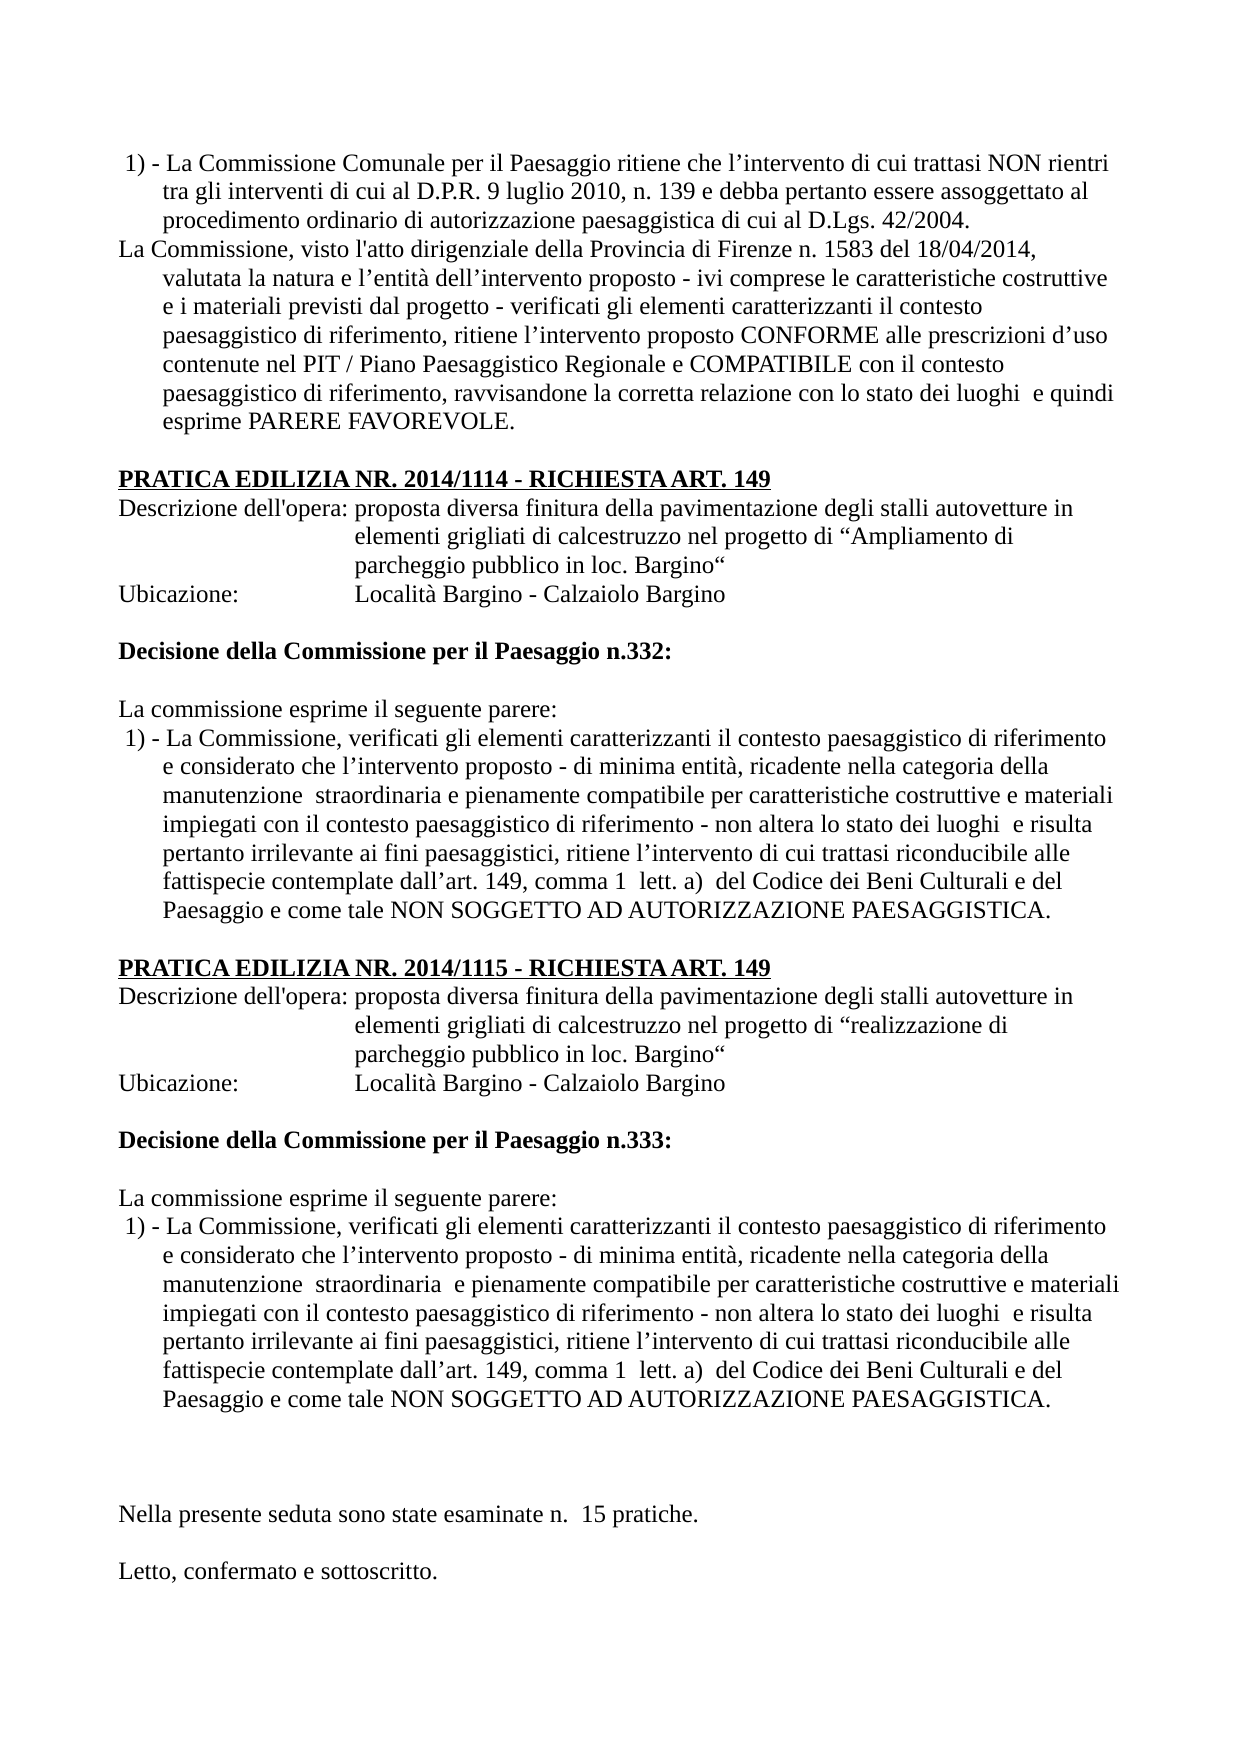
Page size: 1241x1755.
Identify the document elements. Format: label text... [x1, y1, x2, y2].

text Letto, confermato e sottoscritto. [118, 1556, 1122, 1585]
text Decisione della Commissione per il Paesaggio n.333: [118, 1125, 1122, 1154]
text 1) - La Commissione, verificati gli elementi caratterizzanti il contesto paesaggistico di riferimento e considerato che l’intervento proposto - di minima entità, ricadente nella categoria della manutenzione straordinaria e pienamente compatibile per caratteristiche costruttive e materiali impiegati con il contesto paesaggistico di riferimento - non altera lo stato dei luoghi e risulta pertanto irrilevante ai fini paesaggistici, ritiene l’intervento di cui trattasi riconducibile alle fattispecie contemplate dall’art. 149, comma 1 lett. a) del Codice dei Beni Culturali e del Paesaggio e come tale NON SOGGETTO AD AUTORIZZAZIONE PAESAGGISTICA. [118, 723, 1122, 924]
text La commissione esprime il seguente parere: [118, 1183, 1122, 1211]
text Descrizione dell'opera: proposta diversa finitura della pavimentazione degli stalli autovetture in elementi grigliati di calcestruzzo nel progetto di “Ampliamento di parcheggio pubblico in loc. Bargino“ [118, 493, 1122, 579]
text PRATICA EDILIZIA NR. 2014/1115 - RICHIESTA ART. 149 [118, 953, 1122, 981]
text La commissione esprime il seguente parere: [118, 694, 1122, 723]
text Descrizione dell'opera: proposta diversa finitura della pavimentazione degli stalli autovetture in elementi grigliati di calcestruzzo nel progetto di “realizzazione di parcheggio pubblico in loc. Bargino“ [118, 981, 1122, 1068]
text 1) - La Commissione, verificati gli elementi caratterizzanti il contesto paesaggistico di riferimento e considerato che l’intervento proposto - di minima entità, ricadente nella categoria della manutenzione straordinaria e pienamente compatibile per caratteristiche costruttive e materiali impiegati con il contesto paesaggistico di riferimento - non altera lo stato dei luoghi e risulta pertanto irrilevante ai fini paesaggistici, ritiene l’intervento di cui trattasi riconducibile alle fattispecie contemplate dall’art. 149, comma 1 lett. a) del Codice dei Beni Culturali e del Paesaggio e come tale NON SOGGETTO AD AUTORIZZAZIONE PAESAGGISTICA. [118, 1211, 1122, 1413]
text Decisione della Commissione per il Paesaggio n.332: [118, 636, 1122, 665]
text 1) - La Commissione Comunale per il Paesaggio ritiene che l’intervento di cui trattasi NON rientri tra gli interventi di cui al D.P.R. 9 luglio 2010, n. 139 e debba pertanto essere assoggettato al procedimento ordinario di autorizzazione paesaggistica di cui al D.Lgs. 42/2004. [118, 148, 1122, 234]
text Ubicazione: Località Bargino - Calzaiolo Bargino [118, 579, 1122, 608]
text La Commissione, visto l'atto dirigenziale della Provincia di Firenze n. 1583 del 18/04/2014, valutata la natura e l’entità dell’intervento proposto - ivi comprese le caratteristiche costruttive e i materiali previsti dal progetto - verificati gli elementi caratterizzanti il contesto paesaggistico di riferimento, ritiene l’intervento proposto CONFORME alle prescrizioni d’uso contenute nel PIT / Piano Paesaggistico Regionale e COMPATIBILE con il contesto paesaggistico di riferimento, ravvisandone la corretta relazione con lo stato dei luoghi e quindi esprime PARERE FAVOREVOLE. [118, 234, 1122, 435]
text PRATICA EDILIZIA NR. 2014/1114 - RICHIESTA ART. 149 [118, 464, 1122, 493]
text Ubicazione: Località Bargino - Calzaiolo Bargino [118, 1068, 1122, 1096]
text Nella presente seduta sono state esaminate n. 15 pratiche. [118, 1499, 1122, 1528]
